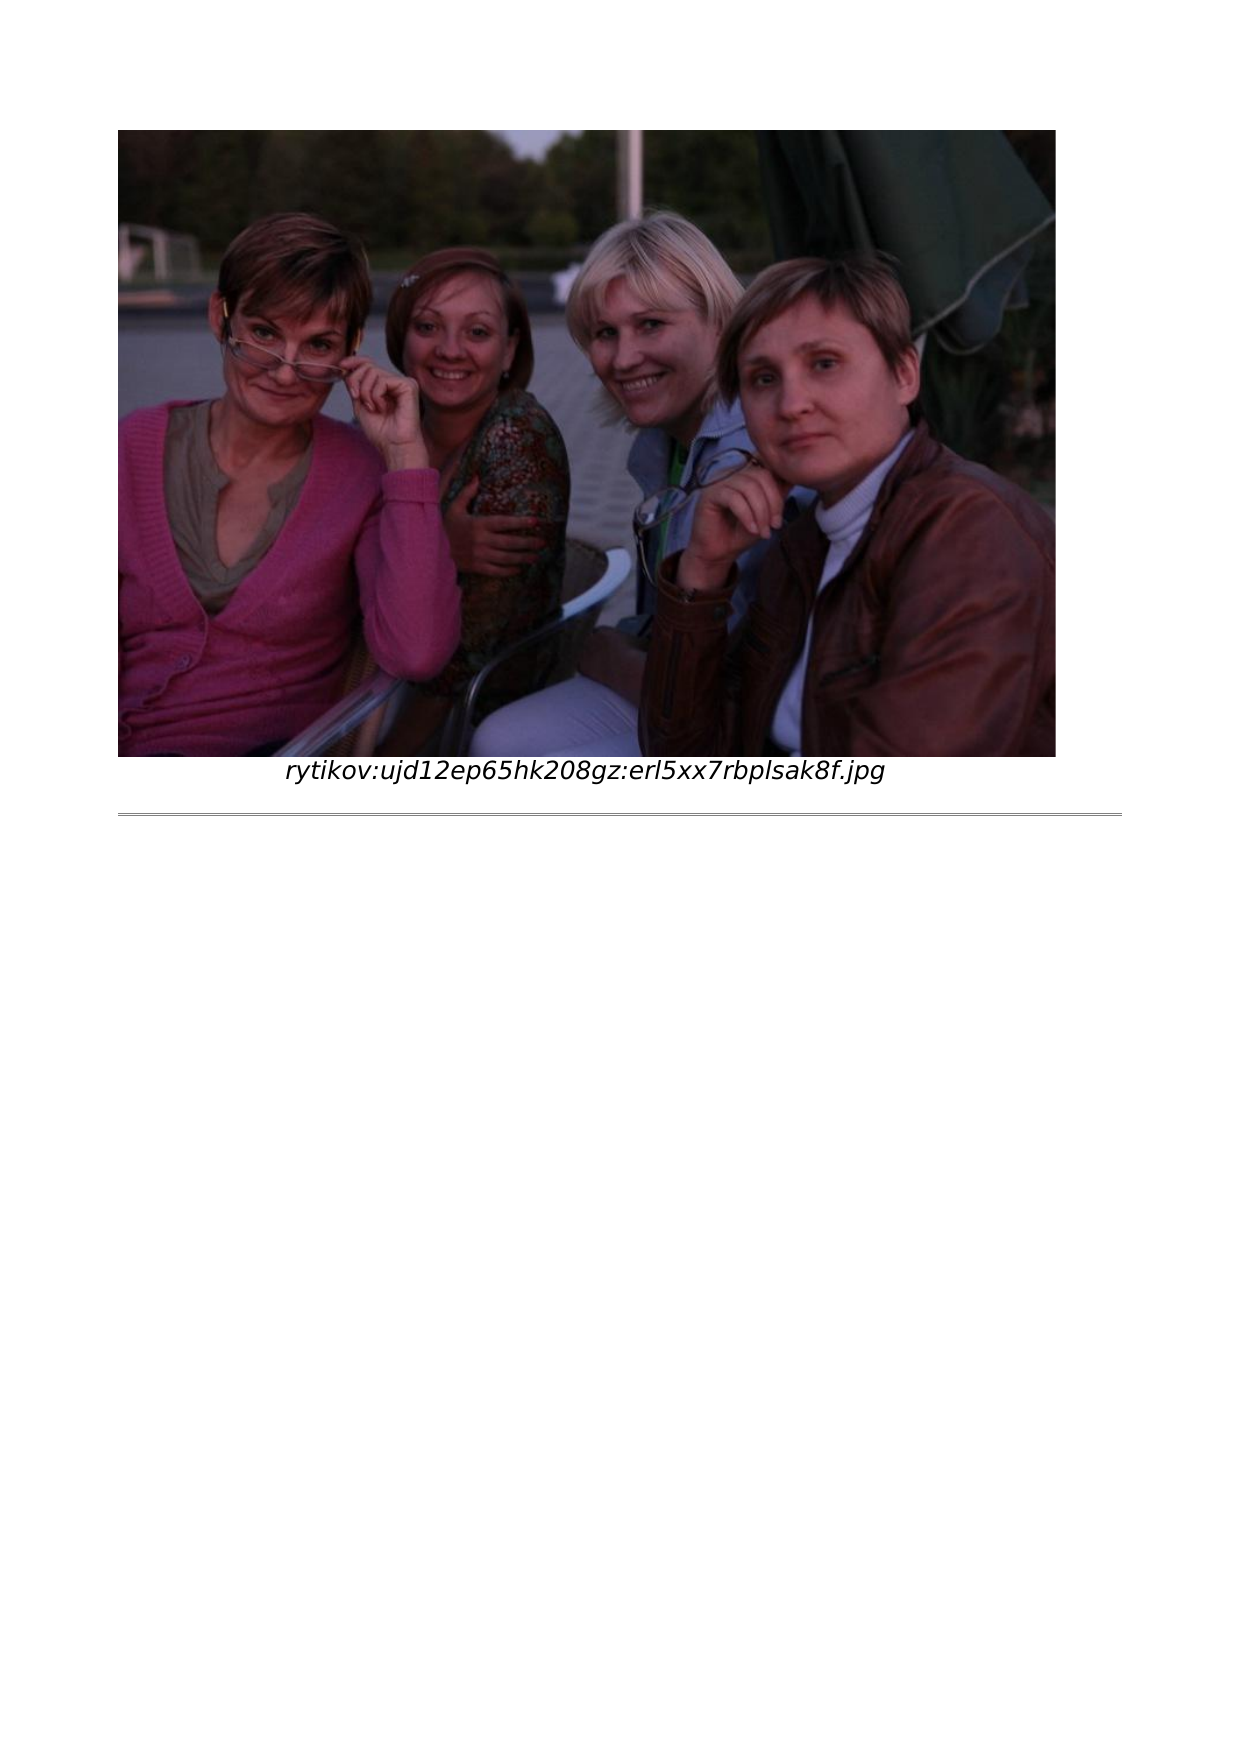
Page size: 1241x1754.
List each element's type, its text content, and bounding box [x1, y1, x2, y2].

picture [118, 130, 1056, 757]
text rytikov:ujd12ep65hk208gz:erl5xx7rbplsak8f.jpg [118, 757, 1056, 786]
